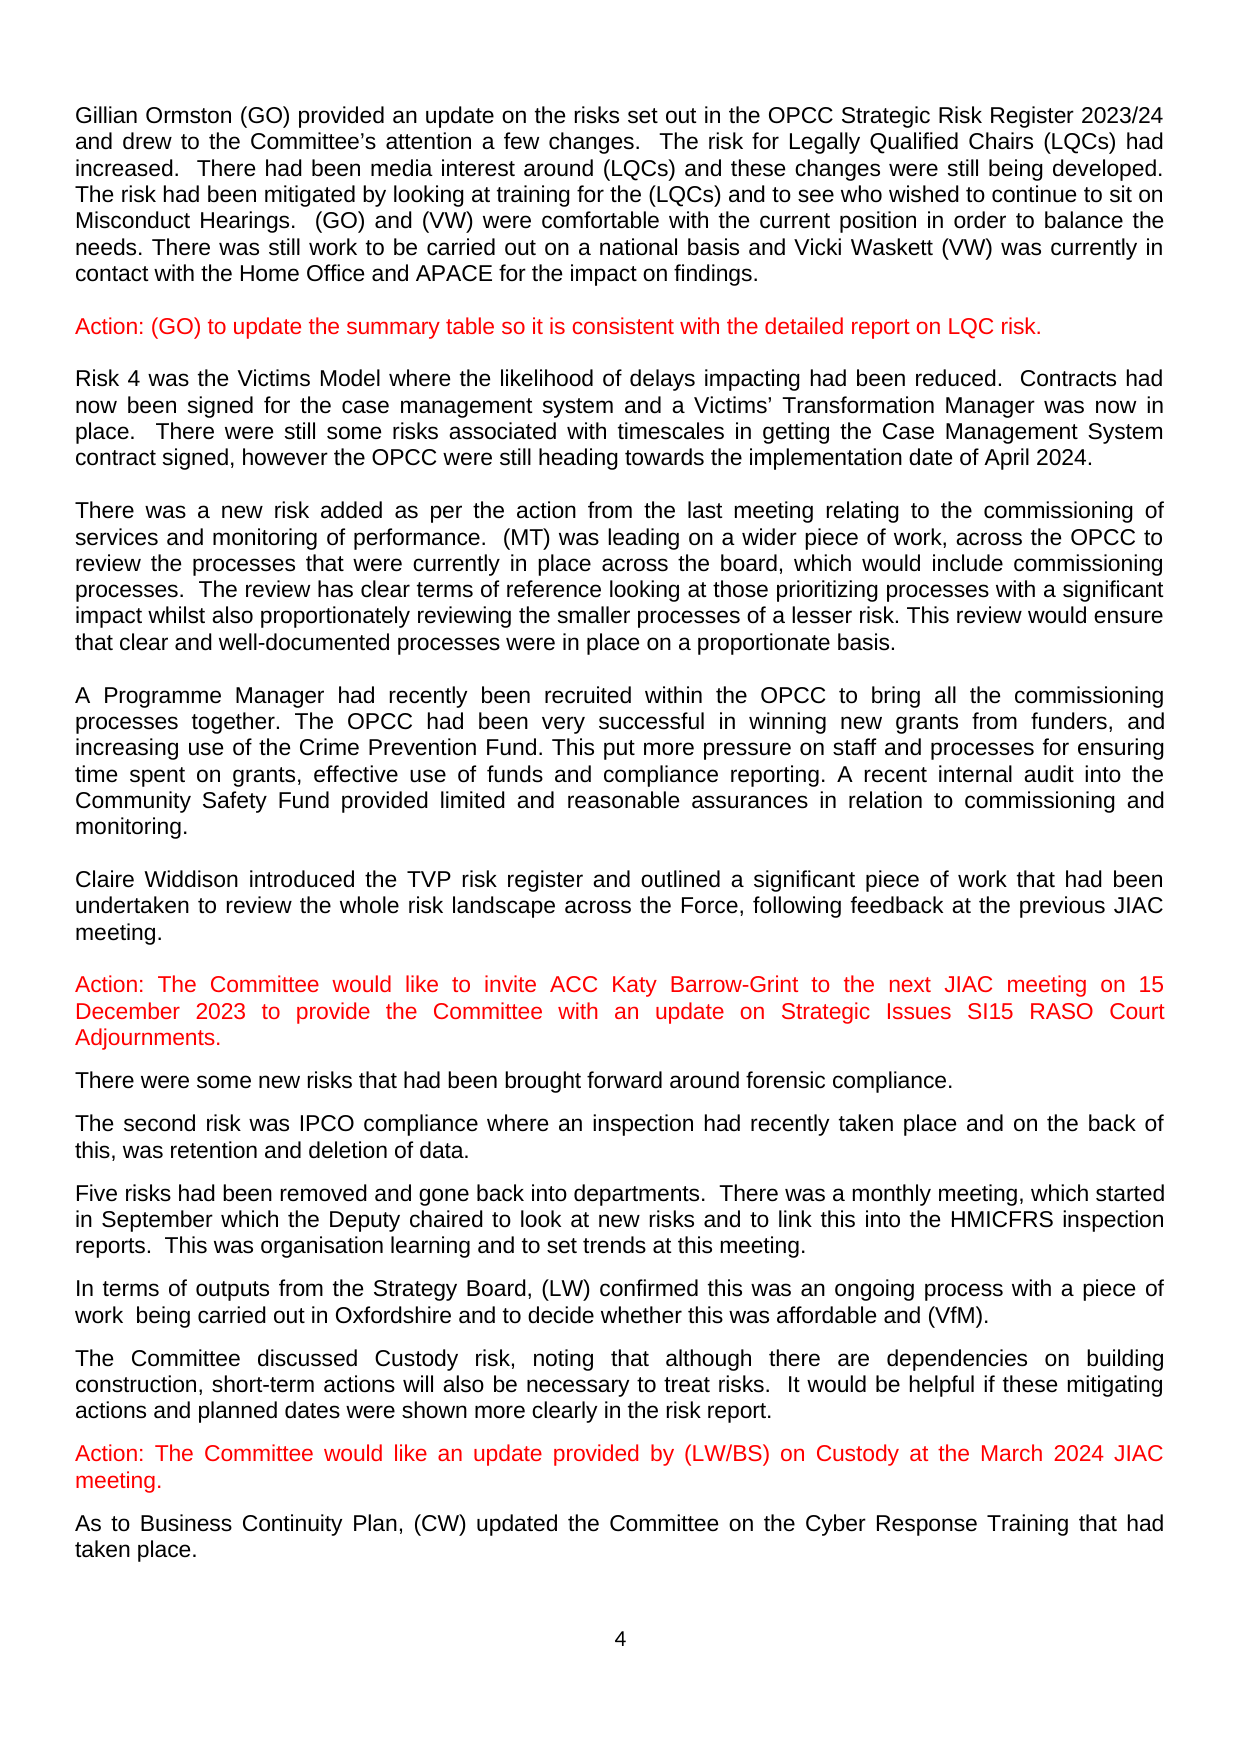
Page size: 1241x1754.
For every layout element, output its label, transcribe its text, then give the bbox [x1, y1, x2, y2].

text Gillian Ormston (GO) provided an update on the risks set out in the OPCC Strategic Risk Register 2023/24 and drew to the Committee’s attention a few changes. The risk for Legally Qualified Chairs (LQCs) had increased. There had been media interest around (LQCs) and these changes were still being developed. The risk had been mitigated by looking at training for the (LQCs) and to see who wished to continue to sit on Misconduct Hearings. (GO) and (VW) were comfortable with the current position in order to balance the needs. There was still work to be carried out on a national basis and Vicki Waskett (VW) was currently in contact with the Home Office and APACE for the impact on findings. [75, 102, 1165, 286]
text In terms of outputs from the Strategy Board, (LW) confirmed this was an ongoing process with a piece of work being carried out in Oxfordshire and to decide whether this was affordable and (VfM). [75, 1275, 1165, 1328]
text There was a new risk added as per the action from the last meeting relating to the commissioning of services and monitoring of performance. (MT) was leading on a wider piece of work, across the OPCC to review the processes that were currently in place across the board, which would include commissioning processes. The review has clear terms of reference looking at those prioritizing processes with a significant impact whilst also proportionately reviewing the smaller processes of a lesser risk. This review would ensure that clear and well-documented processes were in place on a proportionate basis. [75, 497, 1165, 655]
text Action: The Committee would like to invite ACC Katy Barrow-Grint to the next JIAC meeting on 15 December 2023 to provide the Committee with an update on Strategic Issues SI15 RASO Court Adjournments. [75, 971, 1165, 1051]
text Action: The Committee would like an update provided by (LW/BS) on Custody at the March 2024 JIAC meeting. [75, 1440, 1165, 1493]
text The Committee discussed Custody risk, noting that although there are dependencies on building construction, short-term actions will also be necessary to treat risks. It would be helpful if these mitigating actions and planned dates were shown more clearly in the risk report. [75, 1345, 1165, 1424]
text Five risks had been removed and gone back into departments. There was a monthly meeting, which started in September which the Deputy chaired to look at new risks and to link this into the HMICFRS inspection reports. This was organisation learning and to set trends at this meeting. [75, 1179, 1165, 1259]
text The second risk was IPCO compliance where an inspection had recently taken place and on the back of this, was retention and deletion of data. [75, 1110, 1165, 1163]
text Risk 4 was the Victims Model where the likelihood of delays impacting had been reduced. Contracts had now been signed for the case management system and a Victims’ Transformation Manager was now in place. There were still some risks associated with timescales in getting the Case Management System contract signed, however the OPCC were still heading towards the implementation date of April 2024. [75, 365, 1165, 471]
text There were some new risks that had been brought forward around forensic compliance. [75, 1067, 1165, 1093]
text As to Business Continuity Plan, (CW) updated the Committee on the Cyber Response Training that had taken place. [75, 1510, 1165, 1562]
text Claire Widdison introduced the TVP risk register and outlined a significant piece of work that had been undertaken to review the whole risk landscape across the Force, following feedback at the previous JIAC meeting. [75, 866, 1165, 945]
text Action: (GO) to update the summary table so it is consistent with the detailed report on LQC risk. [75, 313, 1165, 339]
text A Programme Manager had recently been recruited within the OPCC to bring all the commissioning processes together. The OPCC had been very successful in winning new grants from funders, and increasing use of the Crime Prevention Fund. This put more pressure on staff and processes for ensuring time spent on grants, effective use of funds and compliance reporting. A recent internal audit into the Community Safety Fund provided limited and reasonable assurances in relation to commissioning and monitoring. [75, 682, 1165, 840]
